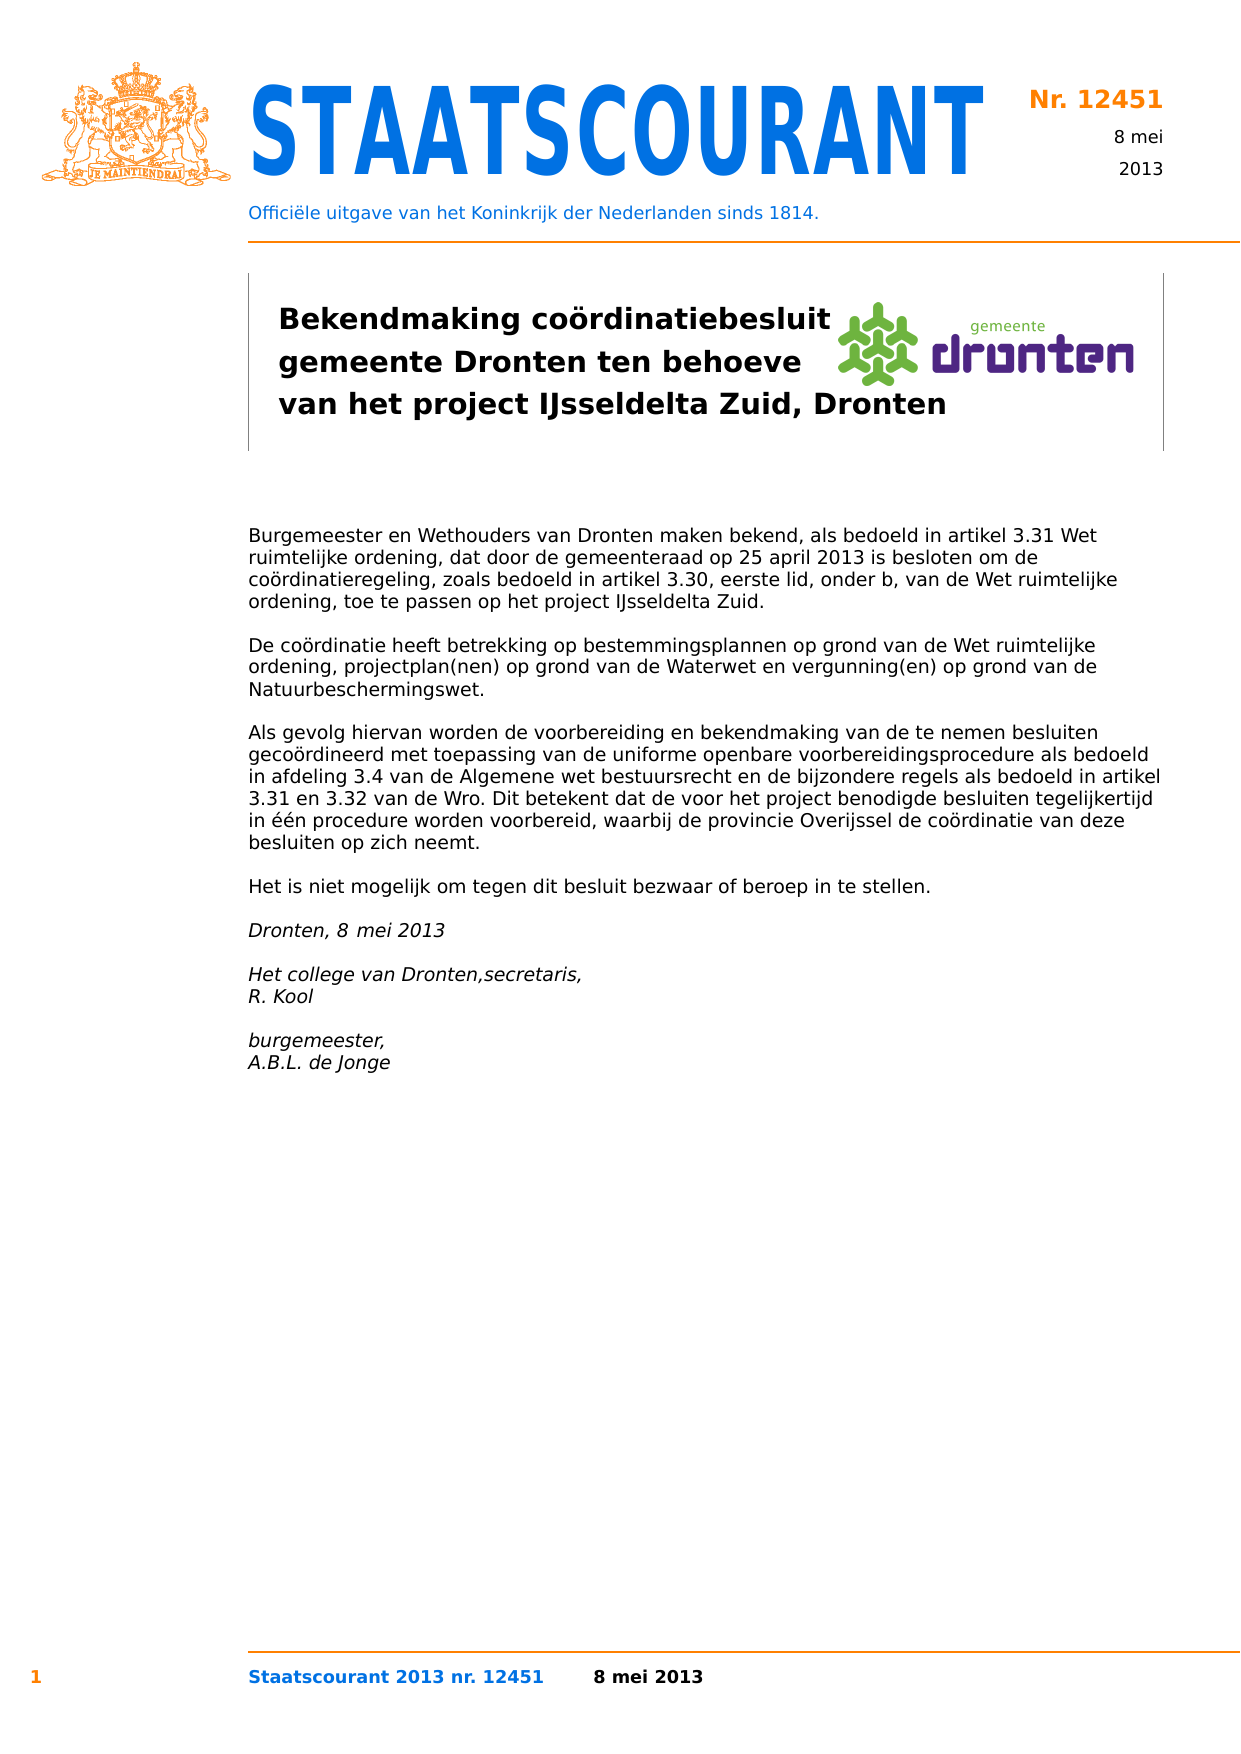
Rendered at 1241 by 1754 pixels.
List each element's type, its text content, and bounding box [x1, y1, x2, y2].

text Dronten, 8 mei 2013 [248, 920, 1163, 942]
table_header STAATSCOURANT [248, 62, 998, 203]
table_header Nr. 12451 [998, 62, 1240, 121]
text Het college van Dronten,secretaris, R. Kool [248, 964, 1163, 1008]
subtitle Bekendmaking coördinatiebesluit gemeente Dronten ten behoeve van het project IJsseldelta Zuid, Dronten [249, 273, 1163, 451]
text Burgemeester en Wethouders van Dronten maken bekend, als bedoeld in artikel 3.31 Wet ruimtelijke ordening, dat door de gemeenteraad op 25 april 2013 is besloten om de coördinatieregeling, zoals bedoeld in artikel 3.30, eerste lid, onder b, van de Wet ruimtelijke ordening, toe te passen op het project IJsseldelta Zuid. [248, 525, 1163, 613]
table_header [25, 62, 248, 241]
text Het is niet mogelijk om tegen dit besluit bezwaar of beroep in te stellen. [248, 876, 1163, 898]
table_cell Officiële uitgave van het Koninkrijk der Nederlanden sinds 1814. [248, 203, 1240, 241]
picture [41, 62, 231, 186]
table_cell 8 mei [998, 121, 1240, 153]
text De coördinatie heeft betrekking op bestemmingsplannen op grond van de Wet ruimtelijke ordening, projectplan(nen) op grond van de Waterwet en vergunning(en) op grond van de Natuurbeschermingswet. [248, 634, 1163, 700]
picture [838, 302, 1134, 386]
table_cell 2013 [998, 153, 1240, 203]
text Als gevolg hiervan worden de voorbereiding en bekendmaking van de te nemen besluiten gecoördineerd met toepassing van de uniforme openbare voorbereidingsprocedure als bedoeld in afdeling 3.4 van de Algemene wet bestuursrecht en de bijzondere regels als bedoeld in artikel 3.31 en 3.32 van de Wro. Dit betekent dat de voor het project benodigde besluiten tegelijkertijd in één procedure worden voorbereid, waarbij de provincie Overijssel de coördinatie van deze besluiten op zich neemt. [248, 722, 1163, 854]
text burgemeester, A.B.L. de Jonge [248, 1029, 1163, 1073]
